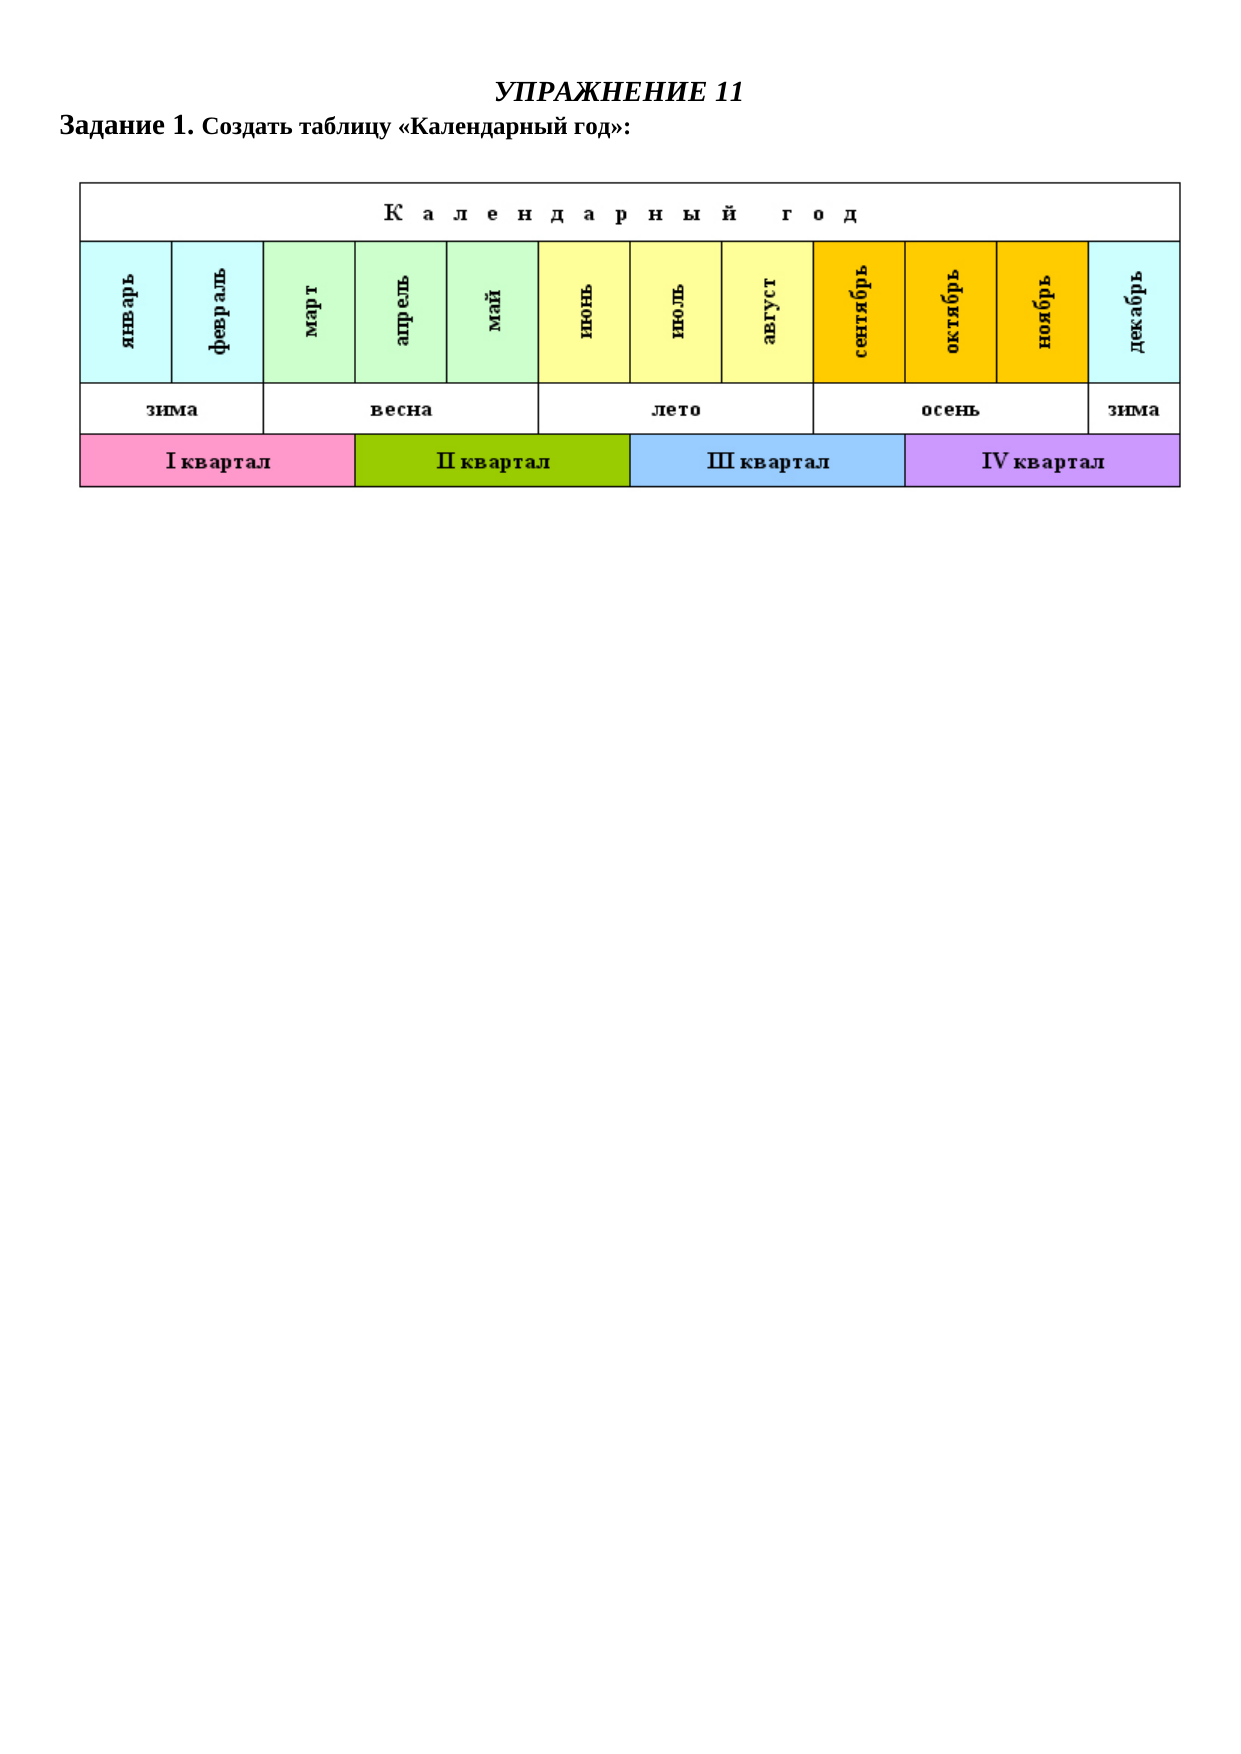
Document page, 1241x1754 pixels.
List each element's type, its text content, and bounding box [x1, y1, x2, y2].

picture [75, 178, 1187, 492]
text Задание 1. Создать таблицу «Календарный год»: [59, 107, 1181, 141]
